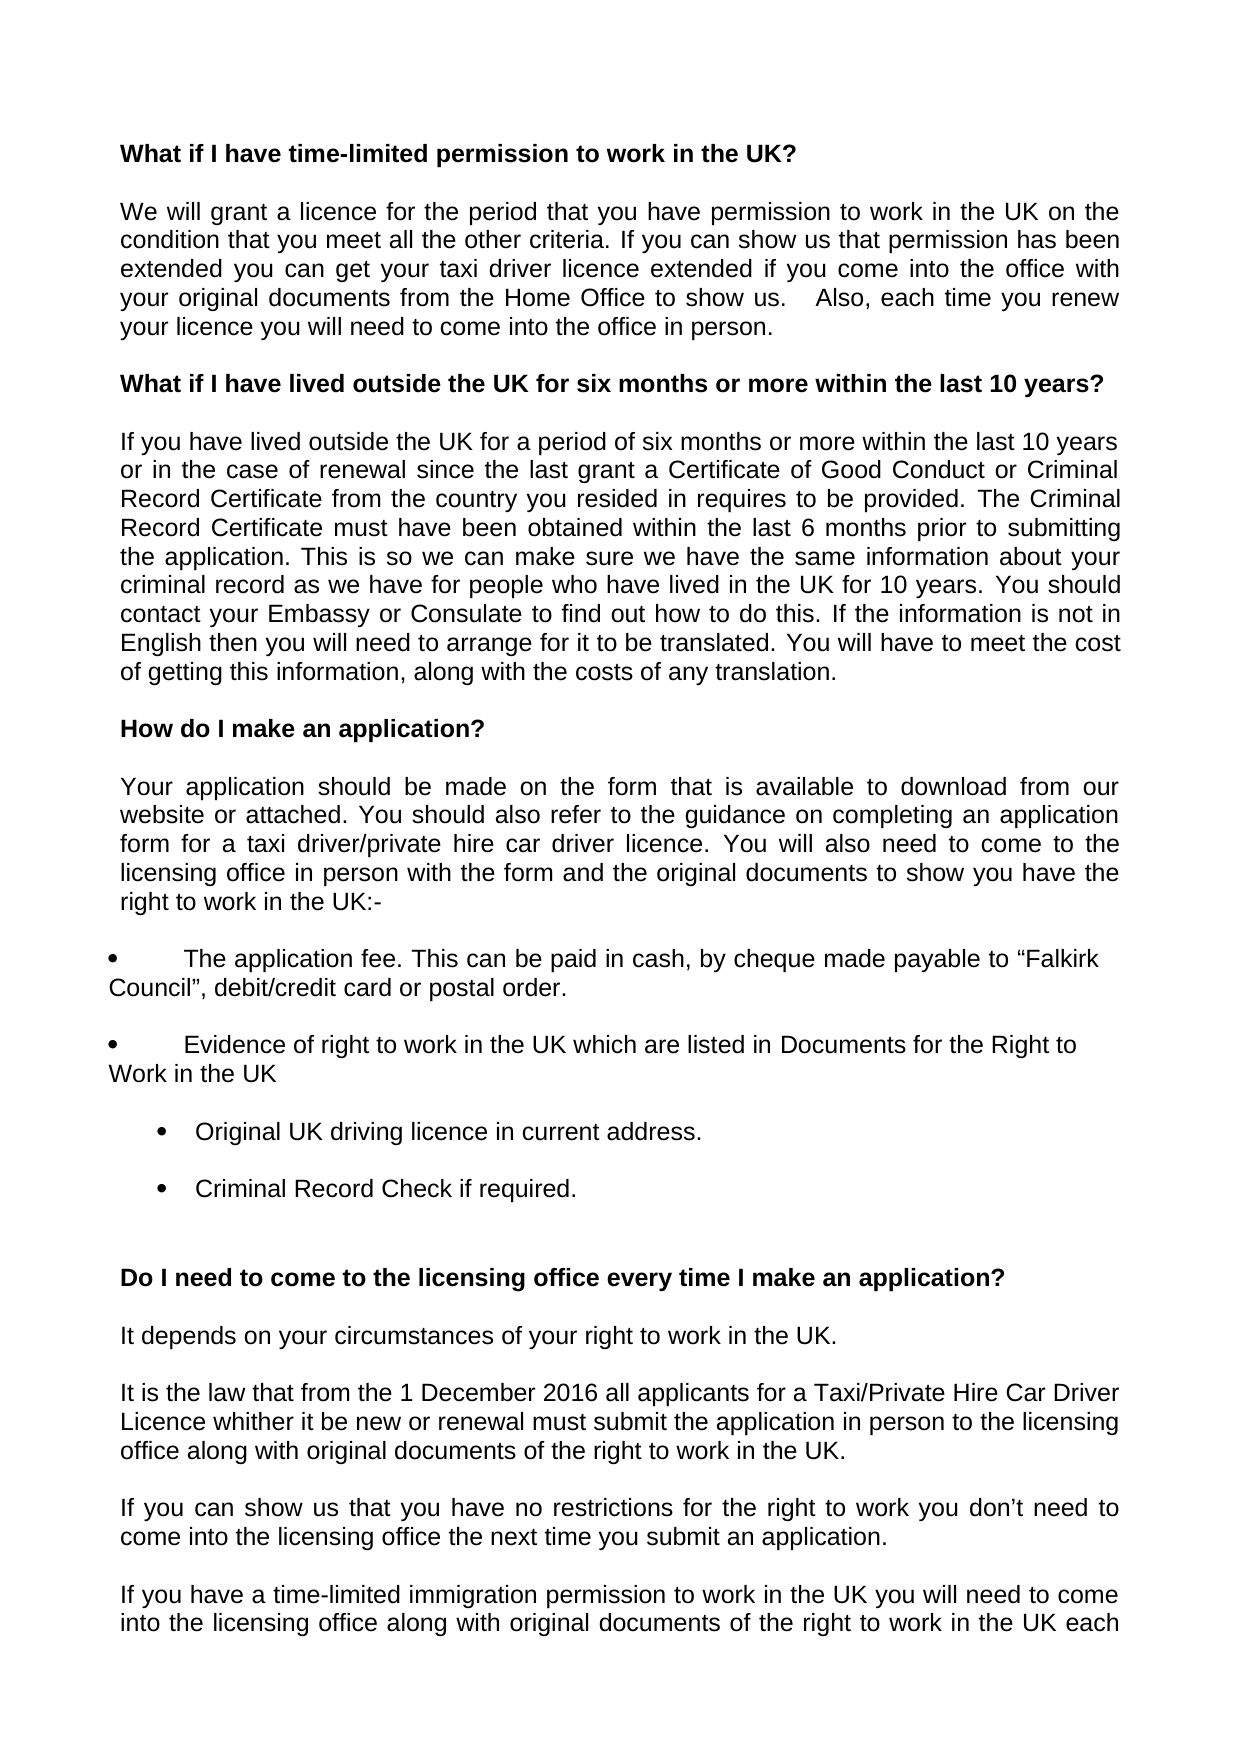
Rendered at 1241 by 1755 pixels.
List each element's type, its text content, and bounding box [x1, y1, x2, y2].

list The application fee. This can be paid in cash, by cheque made payable to “Falkirk Council”, debit/credit card or postal order. [108, 944, 1121, 1002]
text Your application should be made on the form that is available to download from our website or attached. You should also refer to the guidance on completing an application form for a taxi driver/private hire car driver licence. You will also need to come to the licensing office in person with the form and the original documents to show you have the right to work in the UK:- [120, 772, 1121, 915]
text We will grant a licence for the period that you have permission to work in the UK on the condition that you meet all the other criteria. If you can show us that permission has been extended you can get your taxi driver licence extended if you come into the office with your original documents from the Home Office to show us. Also, each time you renew your licence you will need to come into the office in person. [120, 197, 1121, 340]
text If you can show us that you have no restrictions for the right to work you don’t need to come into the licensing office the next time you submit an application. [120, 1493, 1121, 1551]
subtitle How do I make an application? [120, 714, 1132, 743]
list Original UK driving licence in current address. [157, 1117, 1132, 1146]
subtitle What if I have time-limited permission to work in the UK? [120, 139, 1132, 168]
subtitle What if I have lived outside the UK for six months or more within the last 10 years? [120, 369, 1132, 398]
text It is the law that from the 1 December 2016 all applicants for a Taxi/Private Hire Car Driver Licence whither it be new or renewal must submit the application in person to the licensing office along with original documents of the right to work in the UK. [120, 1378, 1121, 1465]
text If you have lived outside the UK for a period of six months or more within the last 10 years or in the case of renewal since the last grant a Certificate of Good Conduct or Criminal Record Certificate from the country you resided in requires to be provided. The Criminal Record Certificate must have been obtained within the last 6 months prior to submitting the application. This is so we can make sure we have the same information about your criminal record as we have for people who have lived in the UK for 10 years. You should contact your Embassy or Consulate to find out how to do this. If the information is not in English then you will need to arrange for it to be translated. You will have to meet the cost of getting this information, along with the costs of any translation. [120, 427, 1121, 685]
subtitle Do I need to come to the licensing office every time I make an application? [120, 1263, 1132, 1292]
list Criminal Record Check if required. [157, 1174, 1132, 1203]
list Evidence of right to work in the UK which are listed in Documents for the Right to Work in the UK [108, 1030, 1096, 1088]
text If you have a time-limited immigration permission to work in the UK you will need to come into the licensing office along with original documents of the right to work in the UK each [120, 1580, 1121, 1637]
text It depends on your circumstances of your right to work in the UK. [120, 1321, 1132, 1350]
